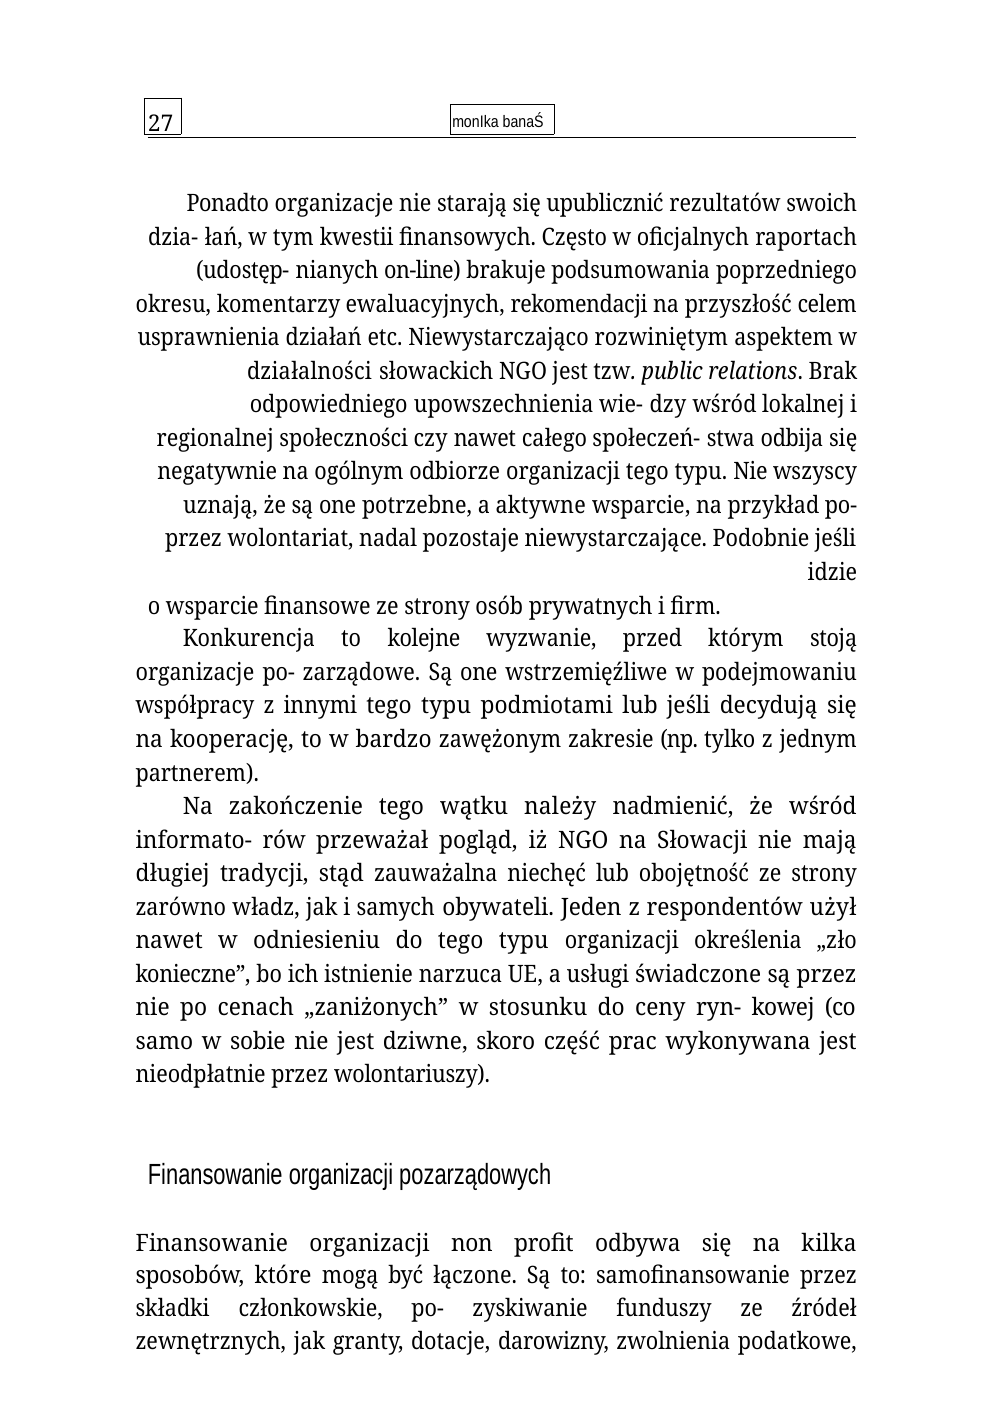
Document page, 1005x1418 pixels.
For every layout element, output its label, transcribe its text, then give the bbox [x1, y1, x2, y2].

text Finansowanie organizacji non profit odbywa się na kilka sposobów, które mogą być łączone. Są to: samofinansowanie przez składki członkowskie, po- zyskiwanie funduszy ze źródeł zewnętrznych, jak granty, dotacje, darowizny, zwolnienia podatkowe, [135, 1225, 857, 1357]
text o wsparcie finansowe ze strony osób prywatnych i firm. [148, 588, 869, 621]
text Ponadto organizacje nie starają się upublicznić rezultatów swoich dzia- łań, w tym kwestii finansowych. Często w oficjalnych raportach (udostęp- nianych on-line) brakuje podsumowania poprzedniego okresu, komentarzy ewaluacyjnych, rekomendacji na przyszłość celem usprawnienia działań etc. Niewystarczająco rozwiniętym aspektem w działalności słowackich NGO jest tzw. public relations. Brak odpowiedniego upowszechnienia wie- dzy wśród lokalnej i regionalnej społeczności czy nawet całego społeczeń- stwa odbija się negatywnie na ogólnym odbiorze organizacji tego typu. Nie wszyscy uznają, że są one potrzebne, a aktywne wsparcie, na przykład po- przez wolontariat, nadal pozostaje niewystarczające. Podobnie jeśli idzie [135, 186, 857, 587]
text Konkurencja to kolejne wyzwanie, przed którym stoją organizacje po- zarządowe. Są one wstrzemięźliwe w podejmowaniu współpracy z innymi tego typu podmiotami lub jeśli decydują się na kooperację, to w bardzo zawężonym zakresie (np. tylko z jednym partnerem). [135, 621, 857, 788]
text Na zakończenie tego wątku należy nadmienić, że wśród informato- rów przeważał pogląd, iż NGO na Słowacji nie mają długiej tradycji, stąd zauważalna niechęć lub obojętność ze strony zarówno władz, jak i samych obywateli. Jeden z respondentów użył nawet w odniesieniu do tego typu organizacji określenia „zło konieczne”, bo ich istnienie narzuca UE, a usługi świadczone są przez nie po cenach „zaniżonych” w stosunku do ceny ryn- kowej (co samo w sobie nie jest dziwne, skoro część prac wykonywana jest nieodpłatnie przez wolontariuszy). [135, 789, 857, 1090]
subtitle Finansowanie organizacji pozarządowych [148, 1157, 869, 1191]
